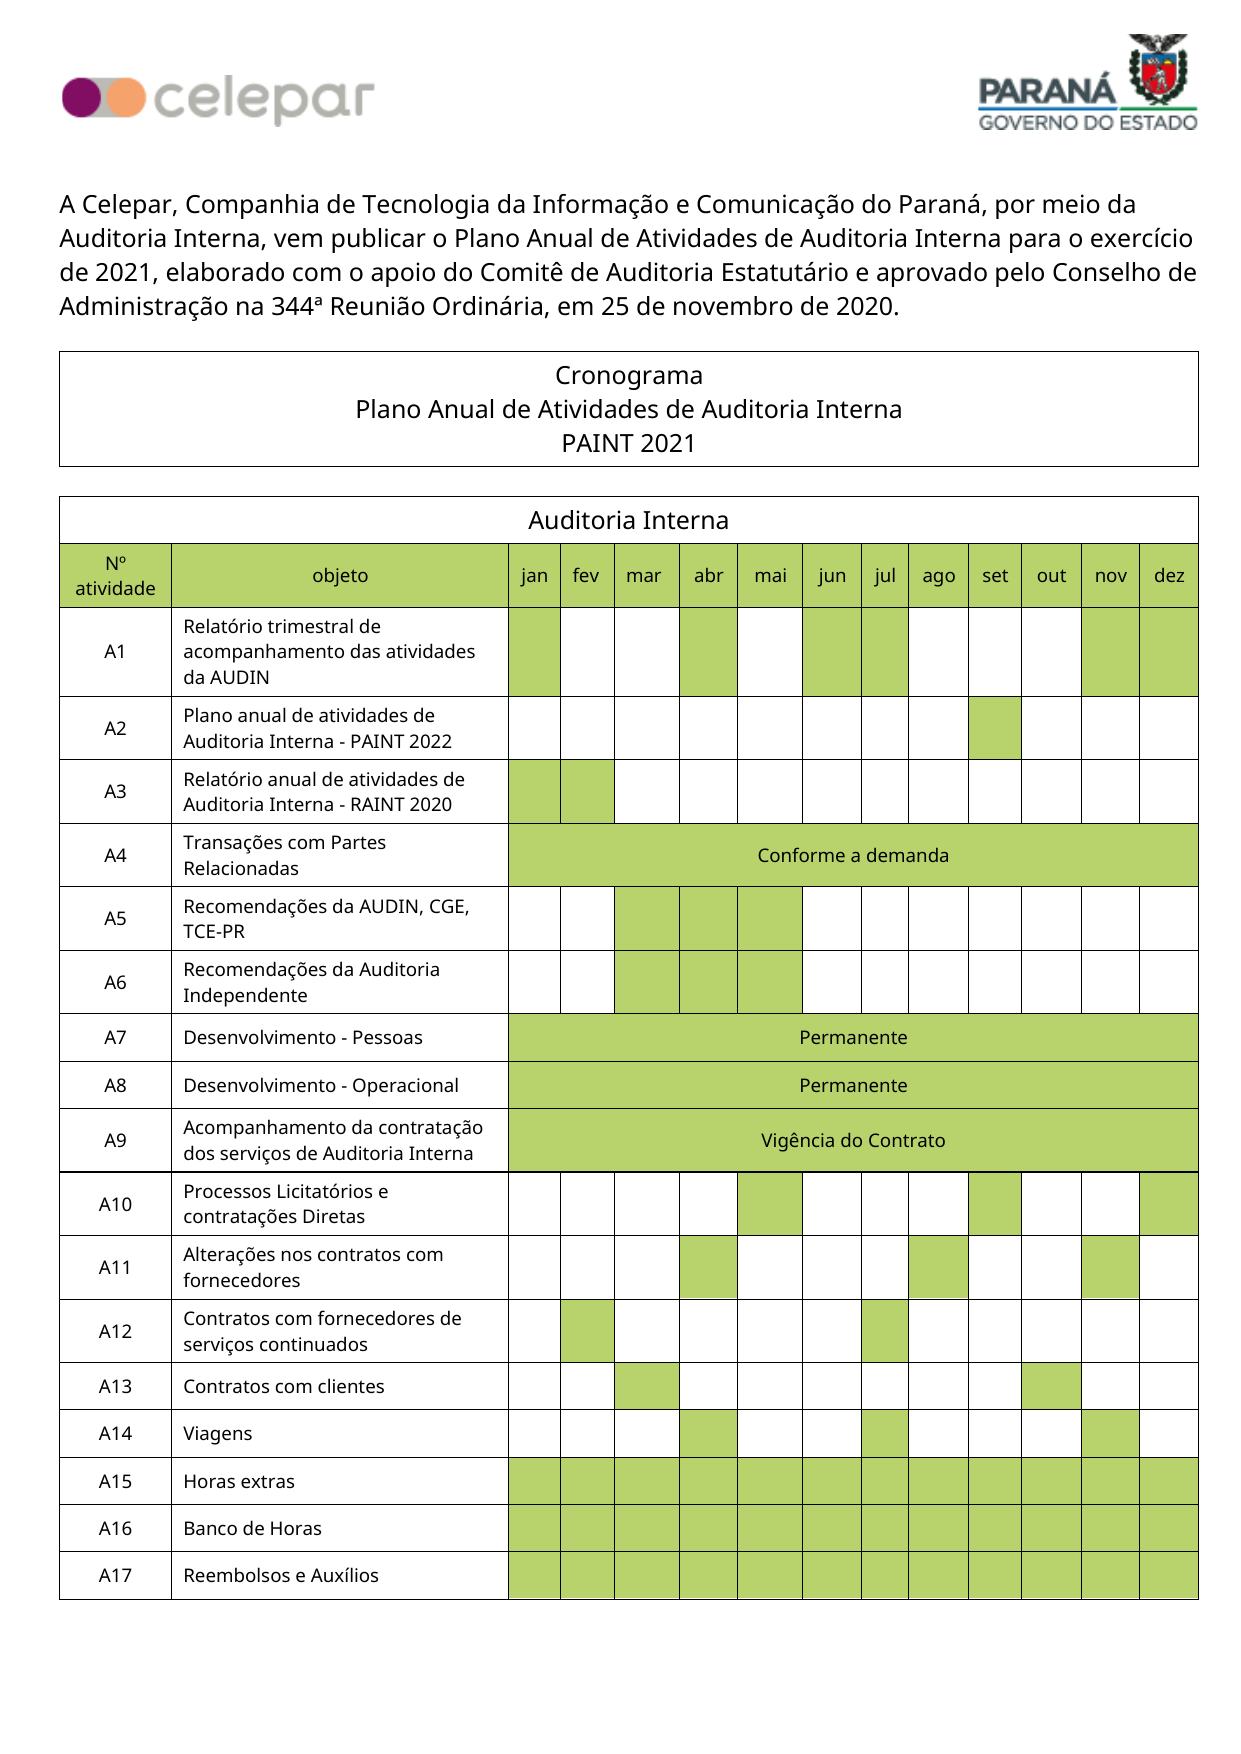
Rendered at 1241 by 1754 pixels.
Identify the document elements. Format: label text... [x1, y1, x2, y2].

table_cell [909, 1300, 968, 1362]
table_cell mai [738, 544, 802, 607]
table_cell [561, 697, 614, 759]
table_cell dez [1140, 544, 1198, 607]
table_cell [561, 1173, 614, 1235]
table_cell [803, 951, 861, 1013]
table_cell A6 [60, 951, 171, 1013]
table_cell [561, 887, 614, 950]
table_cell [969, 1458, 1021, 1504]
table_cell [862, 1236, 908, 1298]
table_cell A12 [60, 1300, 171, 1362]
table_cell Plano anual de atividades de Auditoria Interna - PAINT 2022 [172, 697, 508, 759]
table_cell Recomendações da AUDIN, CGE, TCE-PR [172, 887, 508, 950]
table_cell [909, 1552, 968, 1598]
table_cell A14 [60, 1410, 171, 1457]
picture [62, 75, 375, 127]
table_cell A11 [60, 1236, 171, 1298]
table_cell A17 [60, 1552, 171, 1598]
table_cell [561, 1505, 614, 1551]
table_cell [1022, 1552, 1081, 1598]
table_cell [680, 760, 737, 823]
table_cell [680, 1363, 737, 1409]
table_cell [1022, 1505, 1081, 1551]
table_cell [738, 1236, 802, 1298]
table_cell [909, 1410, 968, 1457]
table_cell [615, 887, 679, 950]
table_cell [738, 1410, 802, 1457]
table_cell A1 [60, 608, 171, 696]
table_cell Viagens [172, 1410, 508, 1457]
table_cell jan [509, 544, 560, 607]
table_cell [615, 1410, 679, 1457]
table_cell [1082, 1410, 1139, 1457]
table_cell [909, 697, 968, 759]
table_cell [909, 1236, 968, 1298]
table_cell [561, 951, 614, 1013]
table_cell [615, 1363, 679, 1409]
table_cell [1082, 760, 1139, 823]
table_cell Horas extras [172, 1458, 508, 1504]
table_cell [862, 887, 908, 950]
table_cell [738, 1552, 802, 1598]
table_cell [1082, 608, 1139, 696]
table_cell [509, 1173, 560, 1235]
table_cell objeto [172, 544, 508, 607]
table_cell A7 [60, 1014, 171, 1061]
table_cell [738, 1300, 802, 1362]
table_cell abr [680, 544, 737, 607]
table_cell A5 [60, 887, 171, 950]
table_cell [680, 1458, 737, 1504]
table_cell [1082, 1300, 1139, 1362]
table_cell Acompanhamento da contratação dos serviços de Auditoria Interna [172, 1109, 508, 1171]
table_cell jul [862, 544, 908, 607]
table_cell Contratos com fornecedores de serviços continuados [172, 1300, 508, 1362]
table_cell set [969, 544, 1021, 607]
table_cell Desenvolvimento - Pessoas [172, 1014, 508, 1061]
table_cell [738, 951, 802, 1013]
table_cell [615, 697, 679, 759]
table_cell [509, 1363, 560, 1409]
table_cell [509, 887, 560, 950]
table_cell [1140, 1410, 1198, 1457]
table_cell [680, 1173, 737, 1235]
table_cell [509, 1505, 560, 1551]
table_cell [738, 887, 802, 950]
table_cell [862, 1552, 908, 1598]
table_cell [969, 1552, 1021, 1598]
table_cell [615, 1458, 679, 1504]
table_cell Conforme a demanda [509, 824, 1198, 886]
table_cell [615, 760, 679, 823]
table_cell [680, 1505, 737, 1551]
table_cell [1082, 1505, 1139, 1551]
table_cell [1022, 1363, 1081, 1409]
table_cell [862, 760, 908, 823]
table_cell mar [615, 544, 679, 607]
table_cell [969, 1300, 1021, 1362]
table_cell [862, 608, 908, 696]
table_cell [509, 951, 560, 1013]
table_cell Permanente [509, 1062, 1198, 1108]
text A Celepar, Companhia de Tecnologia da Informação e Comunicação do Paraná, por meio da Auditoria Interna, vem publicar o Plano Anual de Atividades de Auditoria Interna para o exercício de 2021, elaborado com o apoio do Comitê de Auditoria Estatutário e aprovado pelo Conselho de Administração na 344ª Reunião Ordinária, em 25 de novembro de 2020. [59, 186, 1199, 322]
table_cell [615, 951, 679, 1013]
table_cell Recomendações da Auditoria Independente [172, 951, 508, 1013]
table_cell [1082, 1236, 1139, 1298]
table_cell [862, 1458, 908, 1504]
table_cell [1022, 1410, 1081, 1457]
table_cell [862, 1410, 908, 1457]
table_cell [1022, 887, 1081, 950]
table_cell [1022, 1236, 1081, 1298]
table_cell [969, 951, 1021, 1013]
table_cell [561, 1458, 614, 1504]
table_cell [1140, 887, 1198, 950]
table_cell [862, 1300, 908, 1362]
table_cell [862, 951, 908, 1013]
table_cell [862, 697, 908, 759]
table_cell [909, 951, 968, 1013]
table_cell [969, 697, 1021, 759]
table_cell Relatório anual de atividades de Auditoria Interna - RAINT 2020 [172, 760, 508, 823]
table_cell [969, 760, 1021, 823]
table_cell [680, 1236, 737, 1298]
table_cell [738, 1173, 802, 1235]
table_cell [1082, 951, 1139, 1013]
table_cell [1140, 608, 1198, 696]
table_cell [509, 608, 560, 696]
table_cell [561, 1363, 614, 1409]
table_cell [803, 697, 861, 759]
table_cell [1082, 887, 1139, 950]
table_cell Processos Licitatórios e contratações Diretas [172, 1173, 508, 1235]
table_cell [1140, 1552, 1198, 1598]
table_cell [862, 1173, 908, 1235]
table_cell A3 [60, 760, 171, 823]
table_cell [561, 1300, 614, 1362]
table_cell [1082, 1173, 1139, 1235]
table_cell [509, 697, 560, 759]
table_cell Desenvolvimento - Operacional [172, 1062, 508, 1108]
table_cell [803, 1363, 861, 1409]
table_header Auditoria Interna [60, 497, 1198, 543]
table_cell [1022, 951, 1081, 1013]
table_cell [969, 1505, 1021, 1551]
table_cell [680, 1300, 737, 1362]
table_cell A13 [60, 1363, 171, 1409]
table_cell [1140, 697, 1198, 759]
table_cell jun [803, 544, 861, 607]
table_cell [615, 1173, 679, 1235]
table_cell [680, 951, 737, 1013]
table_cell [1022, 1458, 1081, 1504]
table_cell [680, 697, 737, 759]
table_cell [561, 1552, 614, 1598]
table_cell [680, 608, 737, 696]
table_cell A9 [60, 1109, 171, 1171]
table_cell Nº atividade [60, 544, 171, 607]
table_cell [909, 887, 968, 950]
table_cell [1022, 608, 1081, 696]
table_cell [738, 1363, 802, 1409]
table_cell [615, 1505, 679, 1551]
table_cell [738, 1458, 802, 1504]
table_cell Reembolsos e Auxílios [172, 1552, 508, 1598]
table_cell [509, 1300, 560, 1362]
table_cell [738, 608, 802, 696]
table_cell A4 [60, 824, 171, 886]
table_cell [1140, 760, 1198, 823]
table_cell [1140, 951, 1198, 1013]
table_header Cronograma Plano Anual de Atividades de Auditoria Interna PAINT 2021 [60, 352, 1198, 466]
table_cell [1140, 1236, 1198, 1298]
table_cell [803, 1552, 861, 1598]
table_cell [509, 1236, 560, 1298]
table_cell Relatório trimestral de acompanhamento das atividades da AUDIN [172, 608, 508, 696]
table_cell [680, 1552, 737, 1598]
table_cell [1082, 1363, 1139, 1409]
table_cell [969, 1410, 1021, 1457]
table_cell Transações com Partes Relacionadas [172, 824, 508, 886]
table_cell [862, 1505, 908, 1551]
table_cell [909, 1505, 968, 1551]
table_cell [969, 1236, 1021, 1298]
table_cell [909, 1363, 968, 1409]
table_cell out [1022, 544, 1081, 607]
table_cell [738, 760, 802, 823]
table_cell [862, 1363, 908, 1409]
table_cell [1140, 1363, 1198, 1409]
table_cell [1082, 1552, 1139, 1598]
table_cell [969, 608, 1021, 696]
table_cell [615, 1552, 679, 1598]
table_cell [969, 1363, 1021, 1409]
table_cell [803, 1505, 861, 1551]
table_cell [909, 1173, 968, 1235]
table_cell [509, 1410, 560, 1457]
table_cell [803, 1173, 861, 1235]
table_cell [561, 760, 614, 823]
table_cell nov [1082, 544, 1139, 607]
table_cell [1022, 760, 1081, 823]
table_cell [561, 1410, 614, 1457]
table_cell fev [561, 544, 614, 607]
table_cell A2 [60, 697, 171, 759]
table_cell [615, 1300, 679, 1362]
picture [978, 34, 1198, 130]
table_cell [803, 1300, 861, 1362]
table_cell Permanente [509, 1014, 1198, 1061]
table_cell Alterações nos contratos com fornecedores [172, 1236, 508, 1298]
table_cell Contratos com clientes [172, 1363, 508, 1409]
table_cell [1022, 1300, 1081, 1362]
table_cell [509, 1552, 560, 1598]
table_cell [803, 608, 861, 696]
table_cell [1140, 1505, 1198, 1551]
table_cell [969, 1173, 1021, 1235]
table_cell [969, 887, 1021, 950]
table_cell A8 [60, 1062, 171, 1108]
table_cell A15 [60, 1458, 171, 1504]
table_cell [803, 760, 861, 823]
table_cell [803, 1236, 861, 1298]
table_cell A16 [60, 1505, 171, 1551]
table_cell [1022, 697, 1081, 759]
table_cell [1140, 1300, 1198, 1362]
table_cell [680, 1410, 737, 1457]
table_cell [1022, 1173, 1081, 1235]
table_cell [803, 1410, 861, 1457]
table_cell [909, 760, 968, 823]
table_cell [1140, 1458, 1198, 1504]
table_cell [680, 887, 737, 950]
table_cell ago [909, 544, 968, 607]
table_cell [738, 697, 802, 759]
table_cell [509, 760, 560, 823]
table_cell [803, 887, 861, 950]
table_cell [615, 608, 679, 696]
table_cell [1140, 1173, 1198, 1235]
table_cell [615, 1236, 679, 1298]
table_cell [509, 1458, 560, 1504]
table_cell [561, 1236, 614, 1298]
table_cell [909, 608, 968, 696]
table_cell [738, 1505, 802, 1551]
table_cell A10 [60, 1173, 171, 1235]
table_cell [909, 1458, 968, 1504]
table_cell Vigência do Contrato [509, 1109, 1198, 1171]
table_cell [1082, 1458, 1139, 1504]
table_cell [561, 608, 614, 696]
table_cell Banco de Horas [172, 1505, 508, 1551]
table_cell [803, 1458, 861, 1504]
table_cell [1082, 697, 1139, 759]
